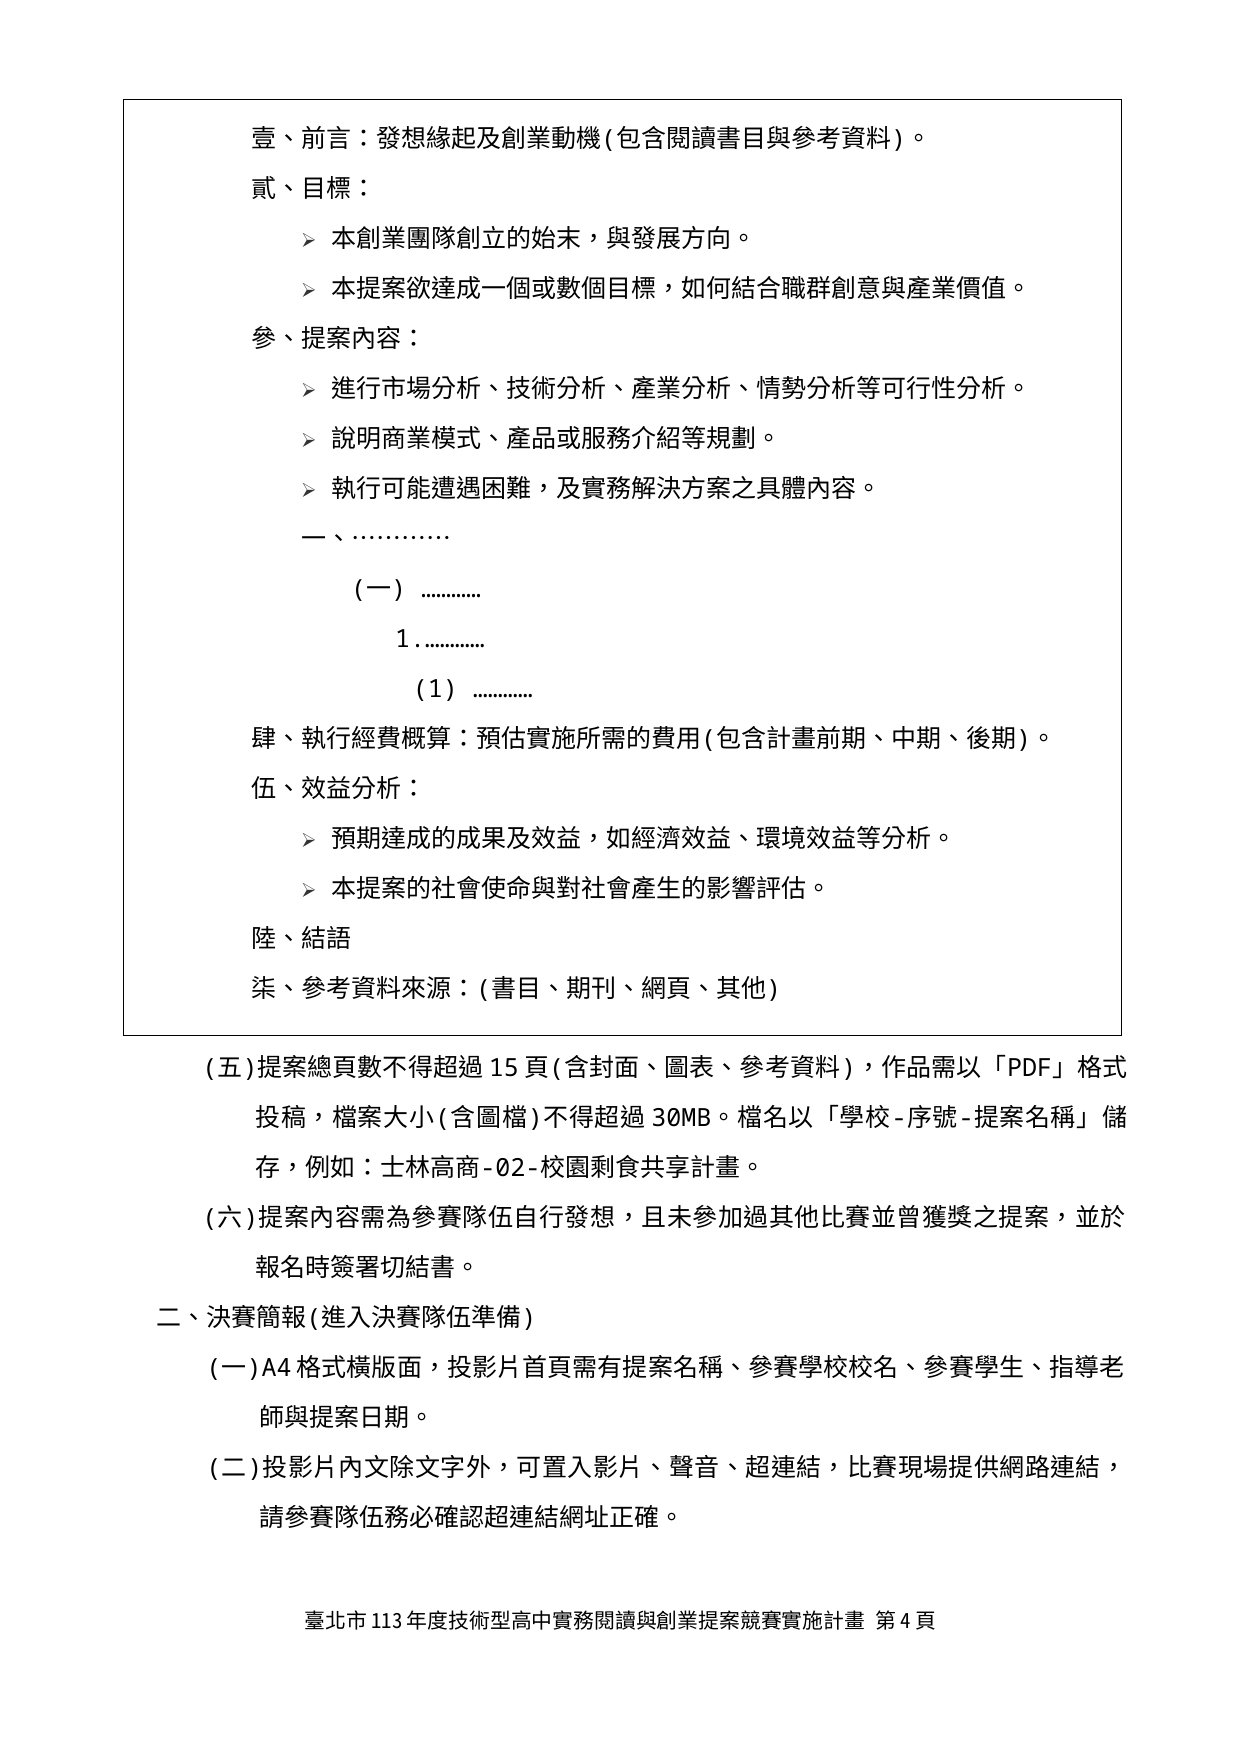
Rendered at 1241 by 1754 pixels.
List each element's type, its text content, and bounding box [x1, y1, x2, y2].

text 一、………… [301, 507, 1106, 557]
text (1) ………… [407, 657, 1106, 707]
text (五)提案總頁數不得超過15頁(含封面、圖表、參考資料)，作品需以「PDF」格式投稿，檔案大小(含圖檔)不得超過30MB。檔名以「學校-序號-提案名稱」儲存，例如：士林高商-02-校園剩食共享計畫。 [124, 100, 1121, 1035]
list 本提案欲達成一個或數個目標，如何結合職群創意與產業價值。 [301, 257, 1106, 307]
text 參、提案內容： [251, 307, 1106, 357]
text (二)投影片內文除文字外，可置入影片、聲音、超連結，比賽現場提供網路連結，請參賽隊伍務必確認超連結網址正確。 [206, 1436, 1128, 1536]
text (五)提案總頁數不得超過15頁(含封面、圖表、參考資料)，作品需以「PDF」格式投稿，檔案大小(含圖檔)不得超過30MB。檔名以「學校-序號-提案名稱」儲存，例如：士林高商-02-校園剩食共享計畫。 [202, 89, 1128, 1186]
text 1.………… [395, 607, 1106, 657]
text (一)A4格式橫版面，投影片首頁需有提案名稱、參賽學校校名、參賽學生、指導老師與提案日期。 [206, 1336, 1128, 1436]
list 本創業團隊創立的始末，與發展方向。 [301, 207, 1106, 257]
text 陸、結語 [251, 907, 1106, 957]
list 預期達成的成果及效益，如經濟效益、環境效益等分析。 [301, 807, 1106, 857]
list 本提案的社會使命與對社會產生的影響評估。 [301, 857, 1106, 907]
text 貳、目標： [251, 157, 1106, 207]
text 二、決賽簡報(進入決賽隊伍準備) [156, 1286, 1128, 1336]
text 肆、執行經費概算：預估實施所需的費用(包含計畫前期、中期、後期)。 [251, 707, 1106, 757]
text 伍、效益分析： [251, 757, 1106, 807]
text (六)提案內容需為參賽隊伍自行發想，且未參加過其他比賽並曾獲獎之提案，並於報名時簽署切結書。 [202, 1186, 1128, 1286]
text 壹、前言：發想緣起及創業動機(包含閱讀書目與參考資料)。 [251, 107, 1106, 157]
text 柒、參考資料來源：(書目、期刊、網頁、其他) [251, 957, 1106, 1007]
list 進行市場分析、技術分析、產業分析、情勢分析等可行性分析。 [301, 357, 1106, 407]
text (一) ………… [351, 557, 1106, 607]
list 說明商業模式、產品或服務介紹等規劃。 [301, 407, 1106, 457]
list 執行可能遭遇困難，及實務解決方案之具體內容。 [301, 457, 1106, 507]
